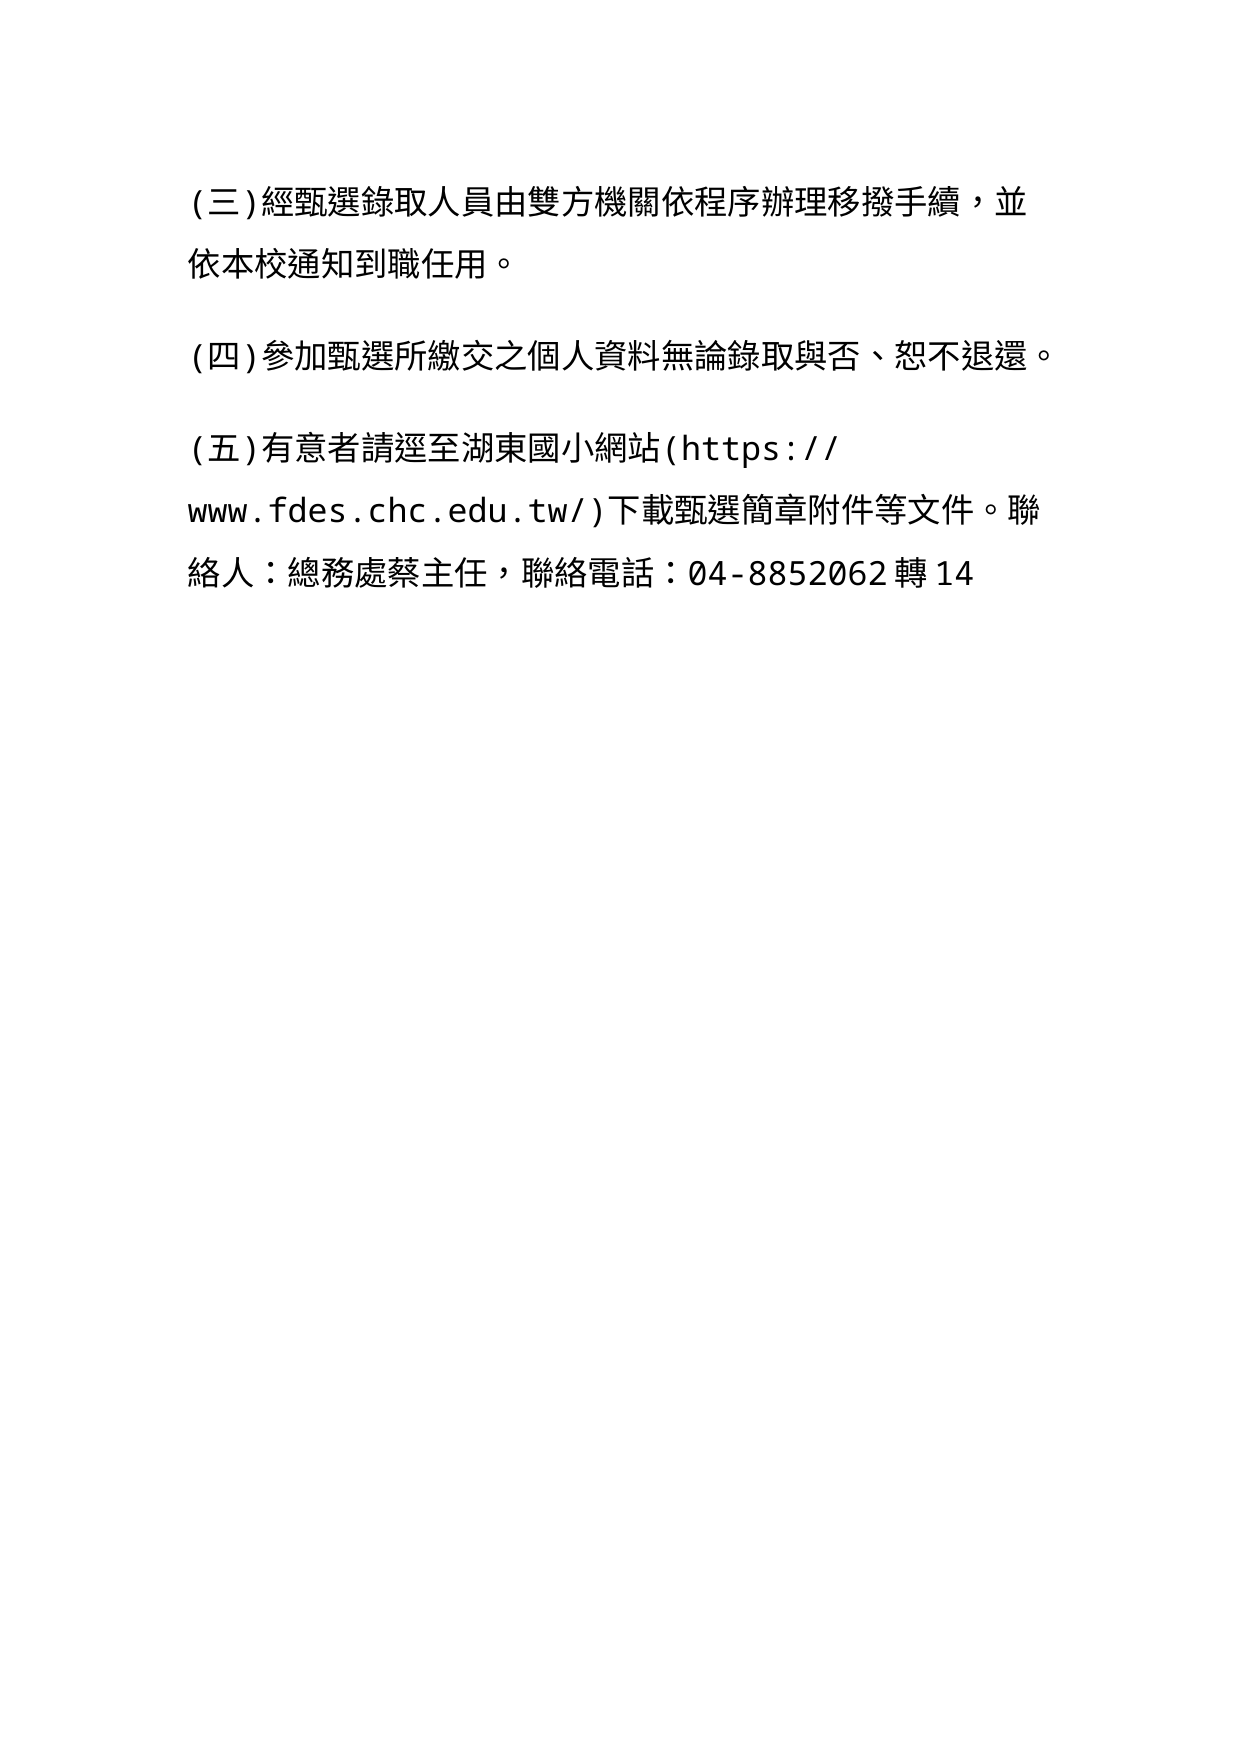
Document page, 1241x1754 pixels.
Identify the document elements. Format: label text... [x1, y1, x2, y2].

text (五)有意者請逕至湖東國小網站(https://www.fdes.chc.edu.tw/)下載甄選簡章附件等文件。聯絡人：總務處蔡主任，聯絡電話：04-8852062轉14 [187, 404, 1053, 592]
text (三)經甄選錄取人員由雙方機關依程序辦理移撥手續，並依本校通知到職任用。 [187, 158, 1053, 283]
text (四)參加甄選所繳交之個人資料無論錄取與否、恕不退還。 [187, 312, 1053, 375]
